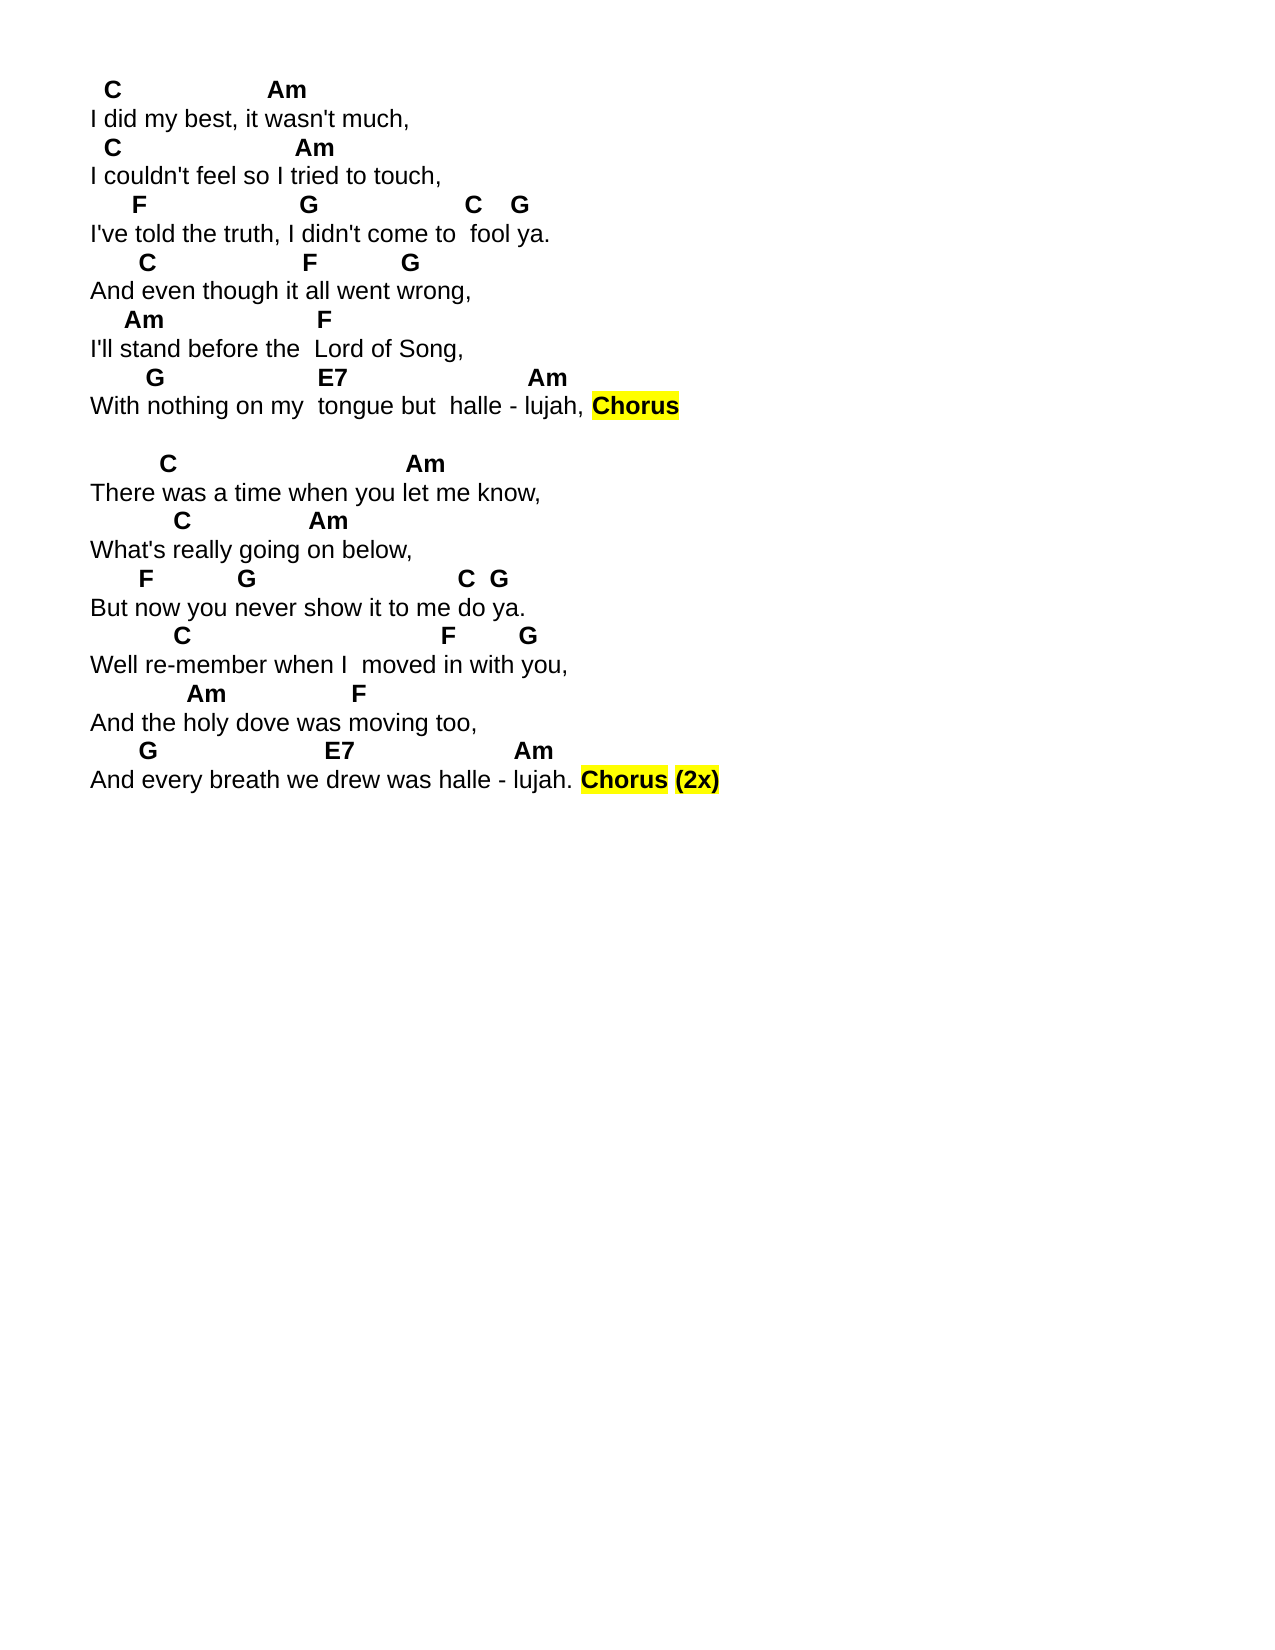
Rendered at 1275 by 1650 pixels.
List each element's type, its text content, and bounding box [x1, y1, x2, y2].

text With nothing on my tongue but halle - lujah, Chorus [90, 391, 1185, 420]
text C F G [90, 247, 1185, 276]
text And the holy dove was moving too, [90, 707, 1185, 736]
text I did my best, it wasn't much, [90, 104, 1185, 132]
text Am F [90, 305, 1185, 334]
text Am F [90, 679, 1185, 707]
text There was a time when you let me know, [90, 477, 1185, 506]
text And every breath we drew was halle - lujah. Chorus (2x) [90, 765, 1185, 794]
text But now you never show it to me do ya. [90, 592, 1185, 621]
text And even though it all went wrong, [90, 276, 1185, 305]
text F G C G [90, 564, 1185, 592]
text Well re-member when I moved in with you, [90, 650, 1185, 679]
text C Am [90, 132, 1185, 161]
text G E7 Am [90, 362, 1185, 391]
text I couldn't feel so I tried to touch, [90, 161, 1185, 190]
text I'll stand before the Lord of Song, [90, 334, 1185, 362]
text C Am [90, 449, 1185, 477]
text F G C G [90, 190, 1185, 219]
text What's really going on below, [90, 535, 1185, 564]
text G E7 Am [90, 736, 1185, 765]
text C Am [90, 75, 1185, 104]
text C Am [90, 506, 1185, 535]
text C F G [90, 621, 1185, 650]
text I've told the truth, I didn't come to fool ya. [90, 219, 1185, 247]
